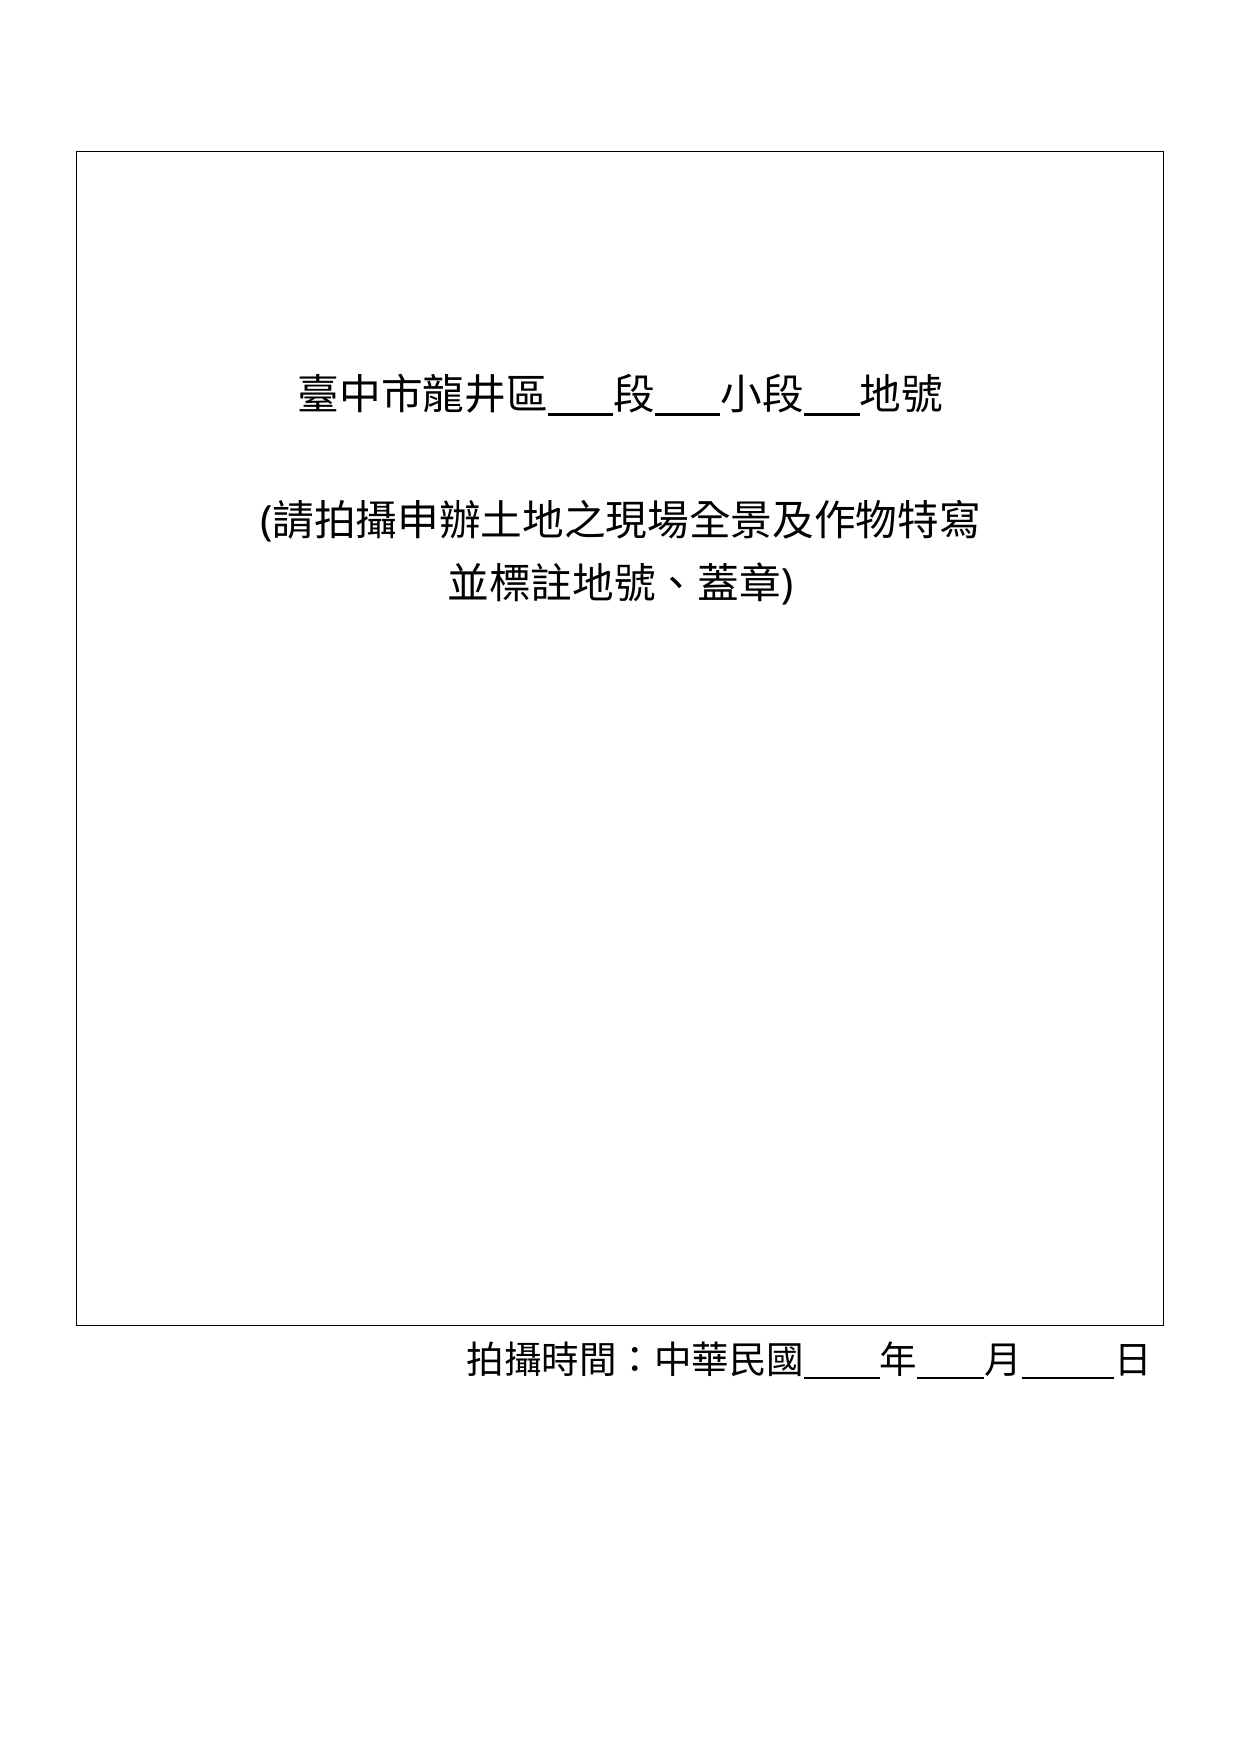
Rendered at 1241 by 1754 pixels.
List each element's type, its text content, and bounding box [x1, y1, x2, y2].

table_header 臺中市龍井區 段 小段 地號 (請拍攝申辦土地之現場全景及作物特寫 並標註地號、蓋章) [77, 152, 1163, 1324]
text 拍攝時間：中華民國 年 月 日 [89, 1326, 1152, 1389]
